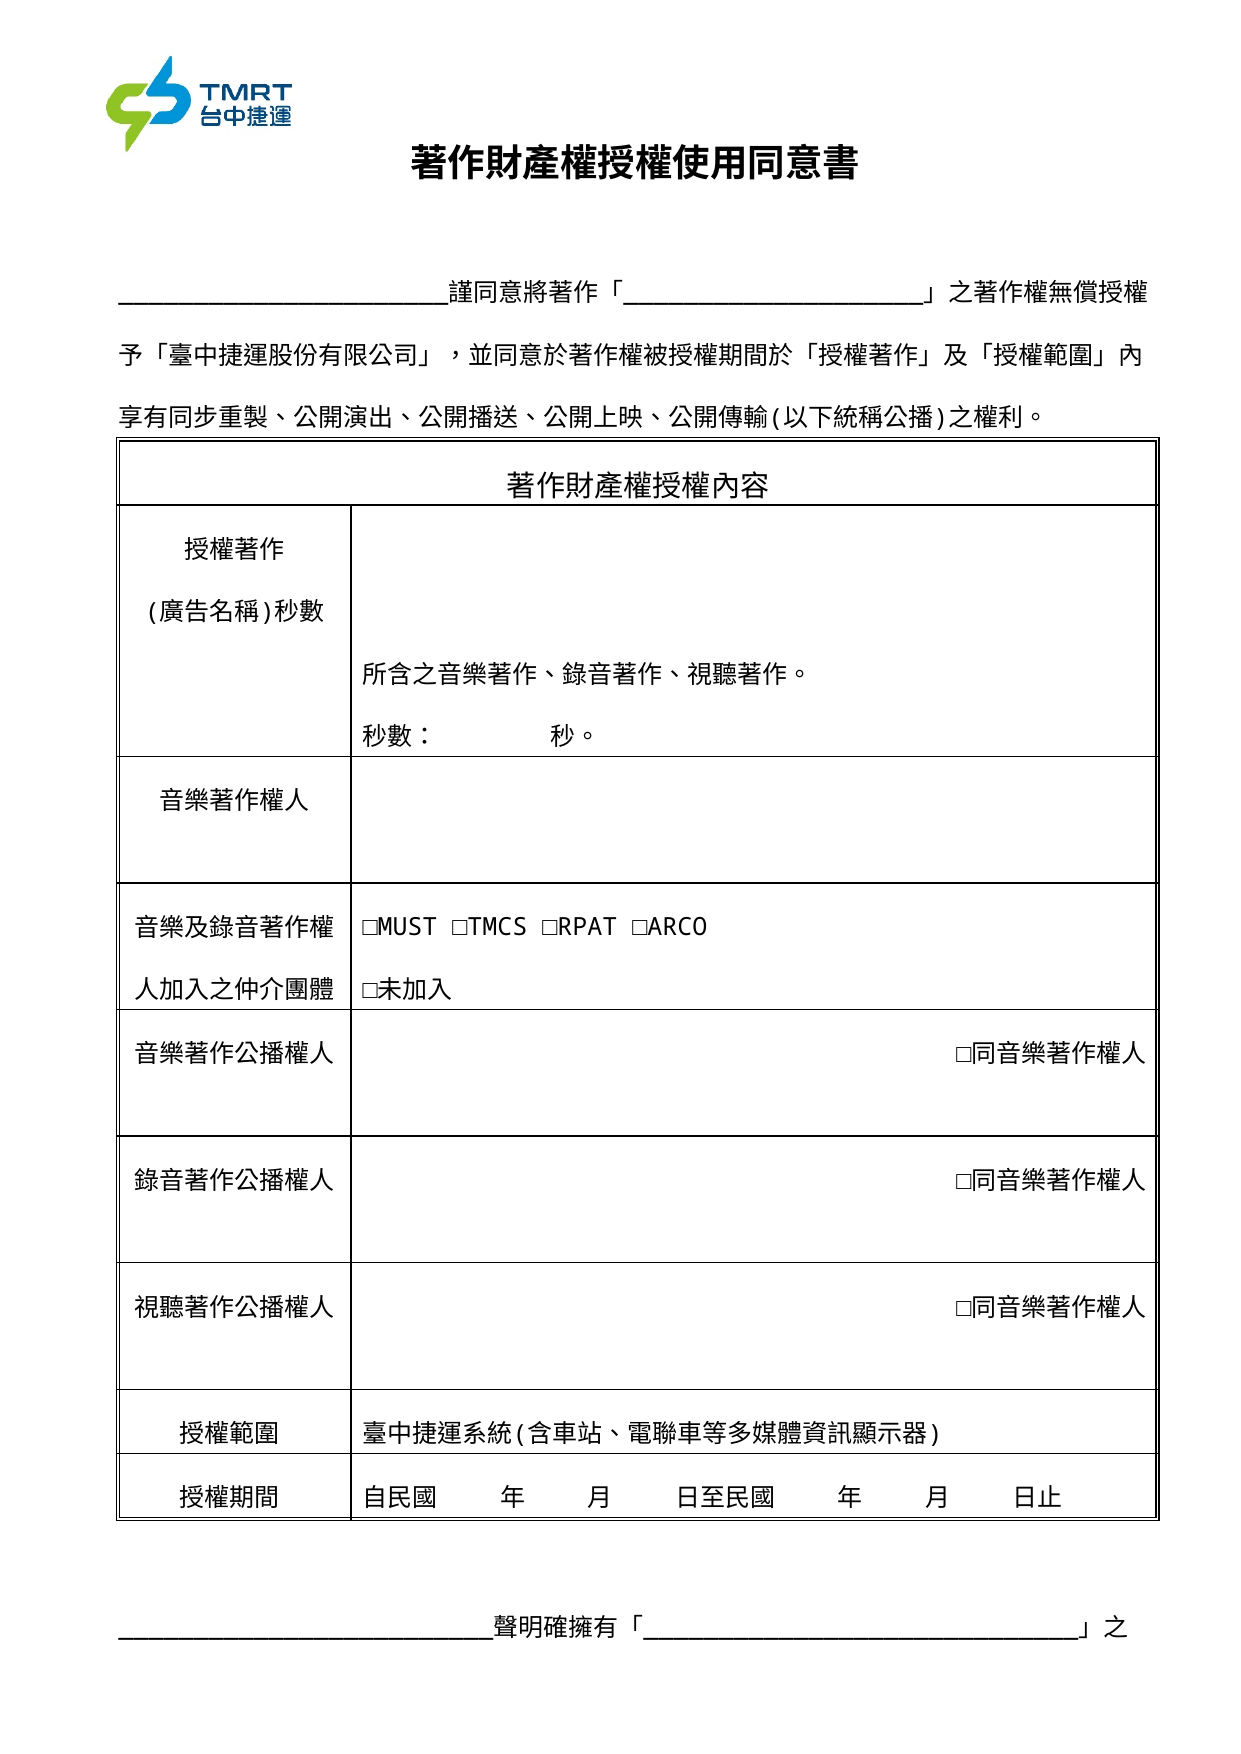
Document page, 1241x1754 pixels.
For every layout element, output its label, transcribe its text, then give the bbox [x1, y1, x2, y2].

text ______________________謹同意將著作「____________________」之著作權無償授權予「臺中捷運股份有限公司」，並同意於著作權被授權期間於「授權著作」及「授權範圍」內享有同步重製、公開演出、公開播送、公開上映、公開傳輸(以下統稱公播)之權利。 [118, 249, 1152, 437]
table_cell 授權範圍 [120, 1390, 350, 1452]
table_cell 音樂著作權人 [120, 757, 350, 882]
table_cell □MUST □TMCS □RPAT □ARCO □未加入 [352, 884, 1155, 1009]
table_cell 視聽著作公播權人 [120, 1263, 350, 1388]
table_cell 錄音著作公播權人 [120, 1137, 350, 1262]
table_cell 自民國 年 月 日至民國 年 月 日止 [352, 1454, 1155, 1517]
table_cell 授權著作 (廣告名稱)秒數 [120, 506, 350, 756]
table_cell 音樂著作公播權人 [120, 1010, 350, 1135]
table_cell 臺中捷運系統(含車站、電聯車等多媒體資訊顯示器) [352, 1390, 1155, 1452]
table_cell □同音樂著作權人 [352, 1263, 1155, 1388]
table_cell □同音樂著作權人 [352, 1010, 1155, 1135]
text _________________________聲明確擁有「_____________________________」之 [118, 1584, 1152, 1646]
text 著作財產權授權使用同意書 [118, 133, 1152, 187]
table_header 著作財產權授權內容 [120, 442, 1155, 504]
table_cell 音樂及錄音著作權人加入之仲介團體 [120, 884, 350, 1009]
table_cell □同音樂著作權人 [352, 1137, 1155, 1262]
table_cell [352, 757, 1155, 882]
table_cell 所含之音樂著作、錄音著作、視聽著作。 秒數： 秒。 [352, 506, 1155, 756]
table_cell 授權期間 [120, 1454, 350, 1517]
